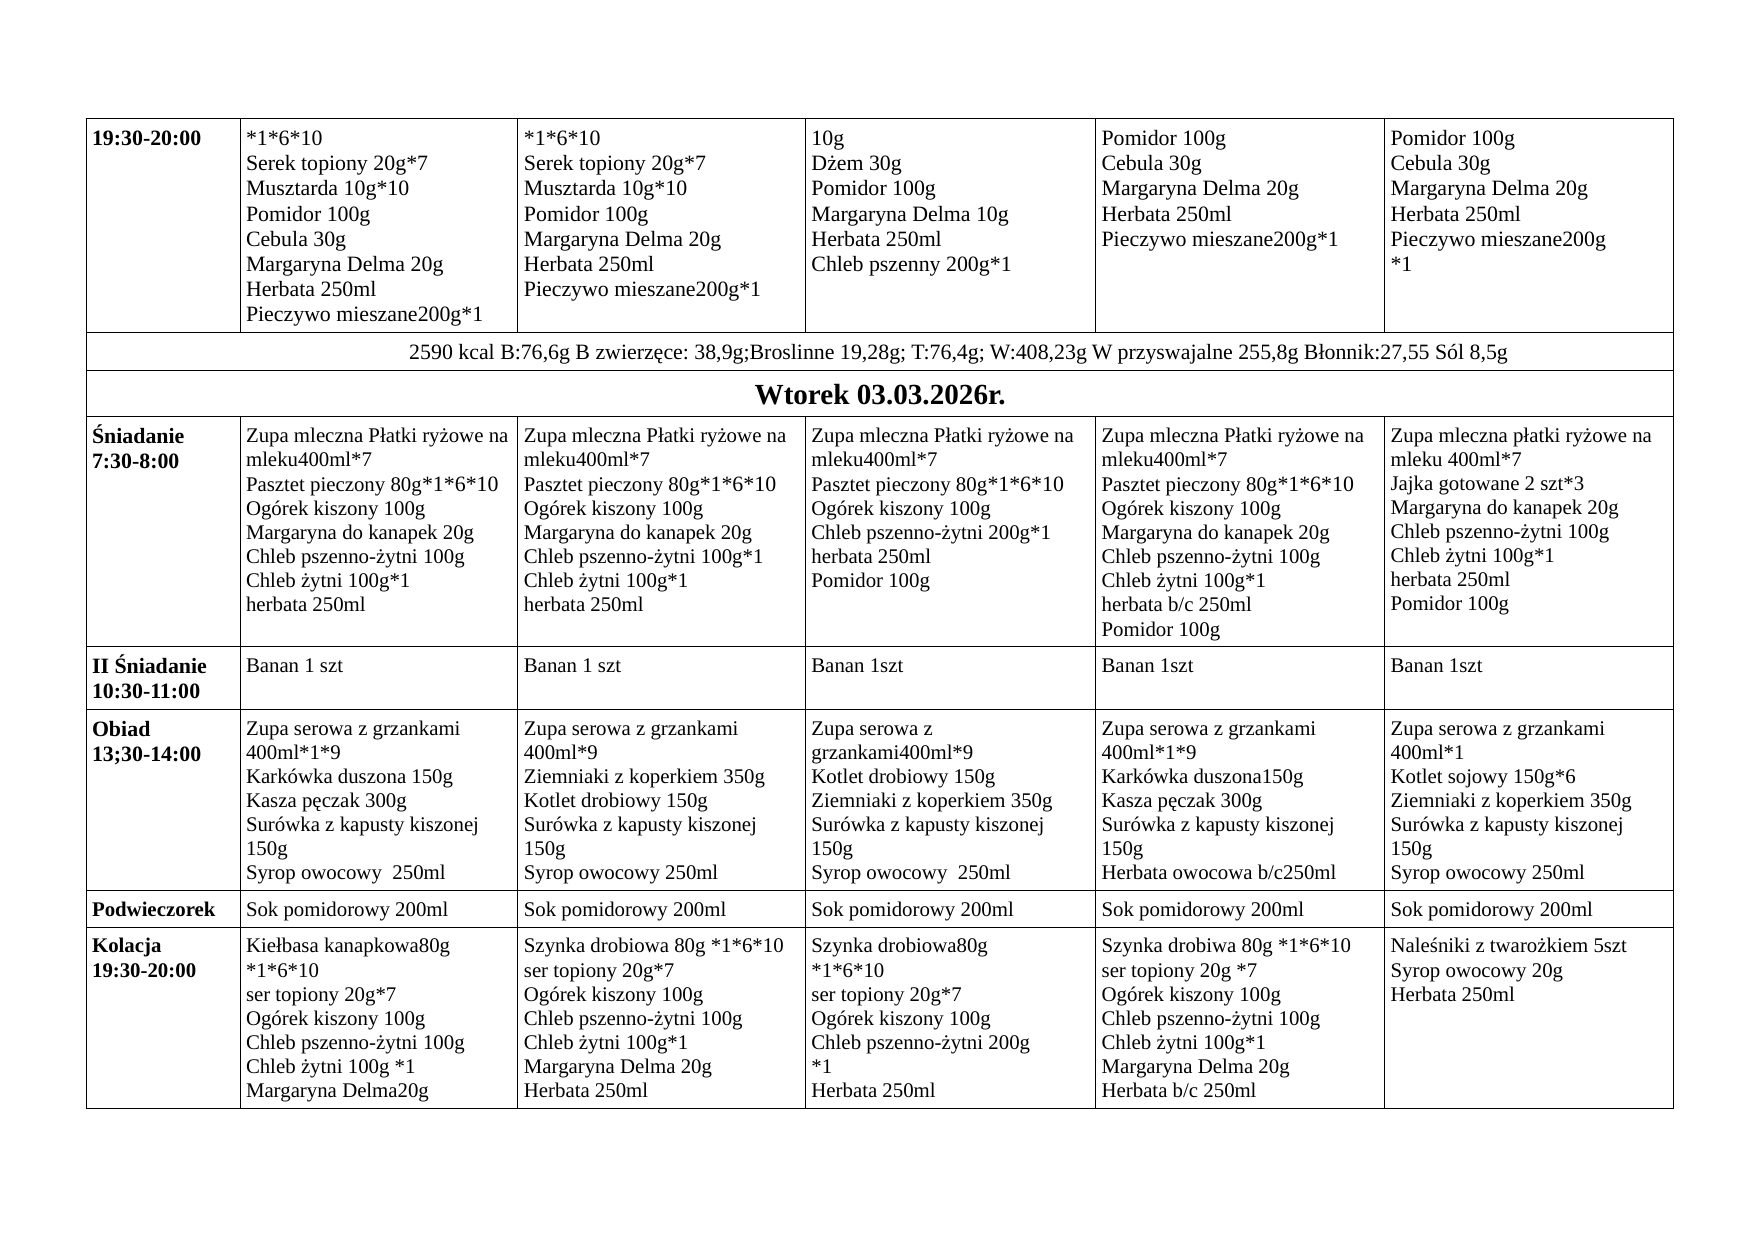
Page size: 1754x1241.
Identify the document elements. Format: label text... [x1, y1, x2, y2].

table_cell Sok pomidorowy 200ml [806, 891, 1095, 927]
table_cell Szynka drobiowa 80g *1*6*10 ser topiony 20g*7 Ogórek kiszony 100g Chleb pszenno-żytni 100g Chleb żytni 100g*1 Margaryna Delma 20g Herbata 250ml [518, 928, 805, 1108]
table_cell Banan 1 szt [518, 647, 805, 709]
table_cell Pomidor 100g Cebula 30g Margaryna Delma 20g Herbata 250ml Pieczywo mieszane200g *1 [1385, 119, 1673, 332]
table_cell *1*6*10 Serek topiony 20g*7 Musztarda 10g*10 Pomidor 100g Margaryna Delma 20g Herbata 250ml Pieczywo mieszane200g*1 [518, 119, 805, 332]
table_cell Szynka drobiowa80g *1*6*10 ser topiony 20g*7 Ogórek kiszony 100g Chleb pszenno-żytni 200g *1 Herbata 250ml [806, 928, 1095, 1108]
table_cell Wtorek 03.03.2026r. [87, 371, 1673, 416]
table_cell II Śniadanie 10:30-11:00 [87, 647, 240, 709]
table_cell Kolacja 19:30-20:00 [87, 928, 240, 1108]
table_cell Zupa serowa z grzankami 400ml*1*9 Karkówka duszona 150g Kasza pęczak 300g Surówka z kapusty kiszonej 150g Syrop owocowy 250ml [241, 710, 517, 890]
table_cell Podwieczorek [87, 891, 240, 927]
table_cell 10g Dżem 30g Pomidor 100g Margaryna Delma 10g Herbata 250ml Chleb pszenny 200g*1 [806, 119, 1095, 332]
table_cell Sok pomidorowy 200ml [241, 891, 517, 927]
table_cell *1*6*10 Serek topiony 20g*7 Musztarda 10g*10 Pomidor 100g Cebula 30g Margaryna Delma 20g Herbata 250ml Pieczywo mieszane200g*1 [241, 119, 517, 332]
table_cell Banan 1szt [806, 647, 1095, 709]
table_cell Zupa mleczna Płatki ryżowe na mleku400ml*7 Pasztet pieczony 80g*1*6*10 Ogórek kiszony 100g Margaryna do kanapek 20g Chleb pszenno-żytni 100g*1 Chleb żytni 100g*1 herbata 250ml [518, 417, 805, 646]
table_cell Zupa mleczna Płatki ryżowe na mleku400ml*7 Pasztet pieczony 80g*1*6*10 Ogórek kiszony 100g Chleb pszenno-żytni 200g*1 herbata 250ml Pomidor 100g [806, 417, 1095, 646]
table_cell Zupa mleczna płatki ryżowe na mleku 400ml*7 Jajka gotowane 2 szt*3 Margaryna do kanapek 20g Chleb pszenno-żytni 100g Chleb żytni 100g*1 herbata 250ml Pomidor 100g [1385, 417, 1673, 646]
table_cell Śniadanie 7:30-8:00 [87, 417, 240, 646]
table_cell Sok pomidorowy 200ml [518, 891, 805, 927]
table_cell Banan 1szt [1096, 647, 1384, 709]
table_cell Naleśniki z twarożkiem 5szt Syrop owocowy 20g Herbata 250ml [1385, 928, 1673, 1108]
table_cell Pomidor 100g Cebula 30g Margaryna Delma 20g Herbata 250ml Pieczywo mieszane200g*1 [1096, 119, 1384, 332]
table_cell Zupa mleczna Płatki ryżowe na mleku400ml*7 Pasztet pieczony 80g*1*6*10 Ogórek kiszony 100g Margaryna do kanapek 20g Chleb pszenno-żytni 100g Chleb żytni 100g*1 herbata b/c 250ml Pomidor 100g [1096, 417, 1384, 646]
table_cell Banan 1szt [1385, 647, 1673, 709]
table_cell Zupa serowa z grzankami 400ml*9 Ziemniaki z koperkiem 350g Kotlet drobiowy 150g Surówka z kapusty kiszonej 150g Syrop owocowy 250ml [518, 710, 805, 890]
table_cell Zupa mleczna Płatki ryżowe na mleku400ml*7 Pasztet pieczony 80g*1*6*10 Ogórek kiszony 100g Margaryna do kanapek 20g Chleb pszenno-żytni 100g Chleb żytni 100g*1 herbata 250ml [241, 417, 517, 646]
table_cell Sok pomidorowy 200ml [1096, 891, 1384, 927]
table_cell Obiad 13;30-14:00 [87, 710, 240, 890]
table_cell Banan 1 szt [241, 647, 517, 709]
table_cell 2590 kcal B:76,6g B zwierzęce: 38,9g;Broslinne 19,28g; T:76,4g; W:408,23g W przyswajalne 255,8g Błonnik:27,55 Sól 8,5g [87, 333, 1673, 370]
table_cell Zupa serowa z grzankami 400ml*1 Kotlet sojowy 150g*6 Ziemniaki z koperkiem 350g Surówka z kapusty kiszonej 150g Syrop owocowy 250ml [1385, 710, 1673, 890]
table_cell Zupa serowa z grzankami 400ml*1*9 Karkówka duszona150g Kasza pęczak 300g Surówka z kapusty kiszonej 150g Herbata owocowa b/c250ml [1096, 710, 1384, 890]
table_cell Kiełbasa kanapkowa80g *1*6*10 ser topiony 20g*7 Ogórek kiszony 100g Chleb pszenno-żytni 100g Chleb żytni 100g *1 Margaryna Delma20g [241, 928, 517, 1108]
table_cell Sok pomidorowy 200ml [1385, 891, 1673, 927]
table_cell Szynka drobiwa 80g *1*6*10 ser topiony 20g *7 Ogórek kiszony 100g Chleb pszenno-żytni 100g Chleb żytni 100g*1 Margaryna Delma 20g Herbata b/c 250ml [1096, 928, 1384, 1108]
table_cell Zupa serowa z grzankami400ml*9 Kotlet drobiowy 150g Ziemniaki z koperkiem 350g Surówka z kapusty kiszonej 150g Syrop owocowy 250ml [806, 710, 1095, 890]
table_cell 19:30-20:00 [87, 119, 240, 332]
